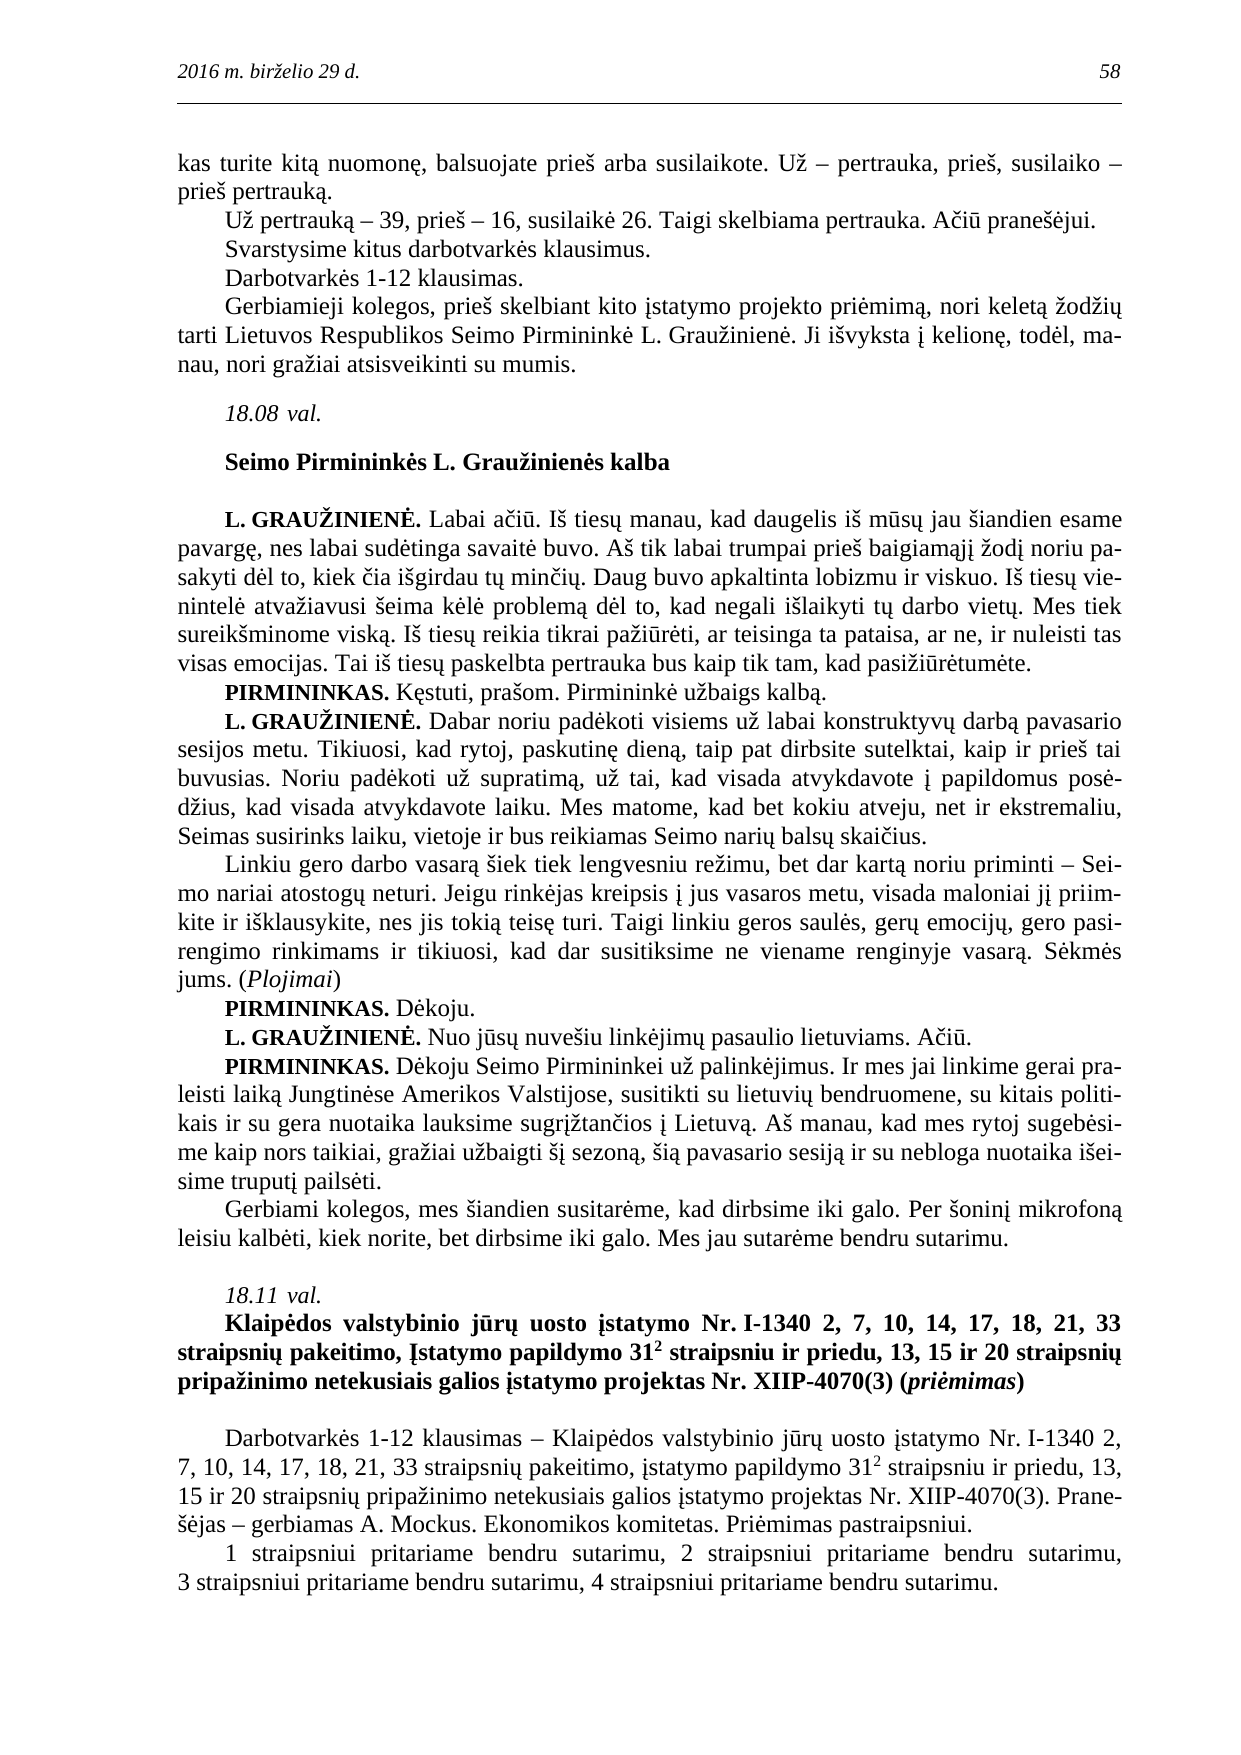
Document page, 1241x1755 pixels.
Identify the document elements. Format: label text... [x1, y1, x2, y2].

text Ger­bia­mie­ji ko­le­gos, prieš skel­biant ki­to įsta­ty­mo pro­jek­to pri­ėmi­mą, no­ri ke­le­tą žo­džių tar­ti Lie­tu­vos Res­pub­li­kos Sei­mo Pir­mi­nin­kė L. Grau­ži­nie­nė. Ji iš­vyks­ta į ke­lio­nę, to­dėl, ma­nau, no­ri gra­žiai at­si­svei­kin­ti su mu­mis. [177, 291, 1122, 378]
text Sei­mo Pir­mi­nin­kės L. Grau­ži­nie­nės kal­ba [177, 447, 1122, 476]
text Dar­bo­tvarkės 1-12 klau­si­mas – Klai­pė­dos vals­ty­bi­nio jū­rų uos­to įsta­ty­mo Nr. I-1340 2, 7, 10, 14, 17, 18, 21, 33 straips­nių pa­kei­ti­mo, įsta­ty­mo pa­pil­dy­mo 312 straips­niu ir prie­du, 13, 15 ir 20 straips­nių pri­pa­ži­ni­mo ne­te­ku­siais ga­lios įsta­ty­mo pro­jek­tas Nr. XIIP-4070(3). Pra­ne­šė­jas – ger­bia­mas A. Moc­kus. Eko­no­mi­kos ko­mi­te­tas. Pri­ėmi­mas pa­straips­niui. [177, 1423, 1122, 1538]
text PIRMININKAS. Dė­ko­ju Sei­mo Pir­mi­nin­kei už pa­lin­kė­ji­mus. Ir mes jai lin­ki­me ge­rai pra­leis­ti lai­ką Jung­ti­nė­se Ame­ri­kos Vals­ti­jo­se, su­si­tik­ti su lie­tu­vių ben­druo­me­ne, su ki­tais po­li­ti­kais ir su ge­ra nuo­tai­ka lauk­si­me su­grįž­tan­čios į Lie­tu­vą. Aš ma­nau, kad mes ry­toj su­ge­bė­si­me kaip nors tai­kiai, gra­žiai už­baig­ti šį se­zo­ną, šią pa­va­sa­rio se­si­ją ir su ne­blo­ga nuo­tai­ka iš­ei­si­me tru­pu­tį pail­sė­ti. [177, 1051, 1122, 1194]
text 18.08 val. [224, 398, 1122, 426]
text PIRMININKAS. Dė­ko­ju. [177, 993, 1122, 1022]
text Lin­kiu ge­ro dar­bo va­sa­rą šiek tiek leng­ves­niu re­ži­mu, bet dar kar­tą no­riu pri­min­ti – Sei­mo na­riai atos­to­gų ne­tu­ri. Jei­gu rin­kė­jas kreip­sis į jus va­sa­ros me­tu, vi­sa­da ma­lo­niai jį pri­im­ki­te ir iš­klau­sy­ki­te, nes jis to­kią tei­sę tu­ri. Tai­gi lin­kiu ge­ros sau­lės, ge­rų emo­ci­jų, ge­ro pa­si­ren­gi­mo rin­ki­mams ir ti­kiuo­si, kad dar su­si­tik­si­me ne vie­na­me ren­gi­ny­je va­sa­rą. Sėk­mės jums. (Plo­ji­mai) [177, 849, 1122, 993]
text L. GRAUŽINIENĖ. Da­bar no­riu pa­dė­ko­ti vi­siems už la­bai kon­struk­ty­vų dar­bą pa­va­sa­rio se­si­jos me­tu. Ti­kiuo­si, kad ry­toj, pas­ku­ti­nę die­ną, taip pat dirb­si­te su­telk­tai, kaip ir prieš tai bu­vu­sias. No­riu pa­dė­ko­ti už su­pra­ti­mą, už tai, kad vi­sa­da at­vyk­da­vo­te į pa­pil­do­mus po­sė­džius, kad vi­sa­da at­vyk­da­vo­te lai­ku. Mes ma­to­me, kad bet ko­kiu at­ve­ju, net ir eks­tre­ma­liu, Sei­mas su­si­rinks lai­ku, vie­to­je ir bus rei­kia­mas Sei­mo na­rių bal­sų skai­čius. [177, 706, 1122, 849]
text Klai­pė­dos vals­ty­bi­nio jū­rų uos­to įsta­ty­mo Nr. I-1340 2, 7, 10, 14, 17, 18, 21, 33 straips­nių pa­kei­ti­mo, Įsta­ty­mo pa­pil­dy­mo 312 straips­niu ir prie­du, 13, 15 ir 20 straips­nių pri­pa­ži­ni­mo ne­te­ku­siais ga­lios įsta­ty­mo pro­jek­tas Nr. XIIP-4070(3) (pri­ėmi­mas) [177, 1308, 1122, 1394]
text Už per­trau­ką – 39, prieš – 16, su­si­lai­kė 26. Tai­gi skel­bia­ma per­trau­ka. Ačiū pra­ne­šė­jui. [177, 205, 1122, 234]
text L. GRAUŽINIENĖ. La­bai ačiū. Iš tie­sų ma­nau, kad dau­ge­lis iš mū­sų jau šian­dien esa­me pa­var­gę, nes la­bai su­dė­tin­ga sa­vai­tė bu­vo. Aš tik la­bai trum­pai prieš bai­gia­mą­jį žo­dį no­riu pa­sa­ky­ti dėl to, kiek čia iš­gir­dau tų min­čių. Daug bu­vo ap­kal­tin­ta lo­biz­mu ir vis­kuo. Iš tie­sų vie­nin­te­lė at­va­žia­vu­si šei­ma kė­lė pro­ble­mą dėl to, kad ne­ga­li iš­lai­ky­ti tų dar­bo vie­tų. Mes tiek su­reikš­mi­no­me vis­ką. Iš tie­sų rei­kia tik­rai pa­žiū­rė­ti, ar tei­sin­ga ta pa­tai­sa, ar ne, ir nu­leis­ti tas vi­sas emo­ci­jas. Tai iš tie­sų pa­skelb­ta per­trau­ka bus kaip tik tam, kad pa­si­žiū­rė­tu­mė­te. [177, 504, 1122, 677]
text Dar­bo­tvarkės 1-12 klau­si­mas. [177, 263, 1122, 291]
text PIRMININKAS. Kęs­tu­ti, pra­šom. Pir­mi­nin­kė už­baigs kal­bą. [177, 677, 1122, 706]
text L. GRAUŽINIENĖ. Nuo jū­sų nu­ve­šiu lin­kė­ji­mų pa­sau­lio lie­tu­viams. Ačiū. [177, 1022, 1122, 1051]
text Ger­bia­mi ko­le­gos, mes šian­dien su­si­ta­rė­me, kad dirb­si­me iki ga­lo. Per šo­ni­nį mik­ro­fo­ną lei­siu kal­bė­ti, kiek no­ri­te, bet dirb­si­me iki ga­lo. Mes jau su­ta­rė­me ben­dru su­ta­ri­mu. [177, 1194, 1122, 1252]
text kas tu­ri­te ki­tą nuo­mo­nę, bal­suo­ja­te prieš ar­ba su­si­lai­ko­te. Už – per­trau­ka, prieš, su­si­lai­ko – prieš per­trau­ką. [177, 148, 1122, 205]
text 1 straips­niui pri­ta­ria­me ben­dru su­ta­ri­mu, 2 straips­niui pri­ta­ria­me ben­dru su­ta­ri­mu, 3 straips­niui pri­ta­ria­me ben­dru su­ta­ri­mu, 4 straips­niui pri­ta­ria­me ben­dru su­ta­ri­mu. [177, 1538, 1122, 1596]
text Svars­ty­si­me ki­tus dar­bo­tvarkės klau­si­mus. [177, 234, 1122, 263]
text 18.11 val. [224, 1281, 1122, 1308]
